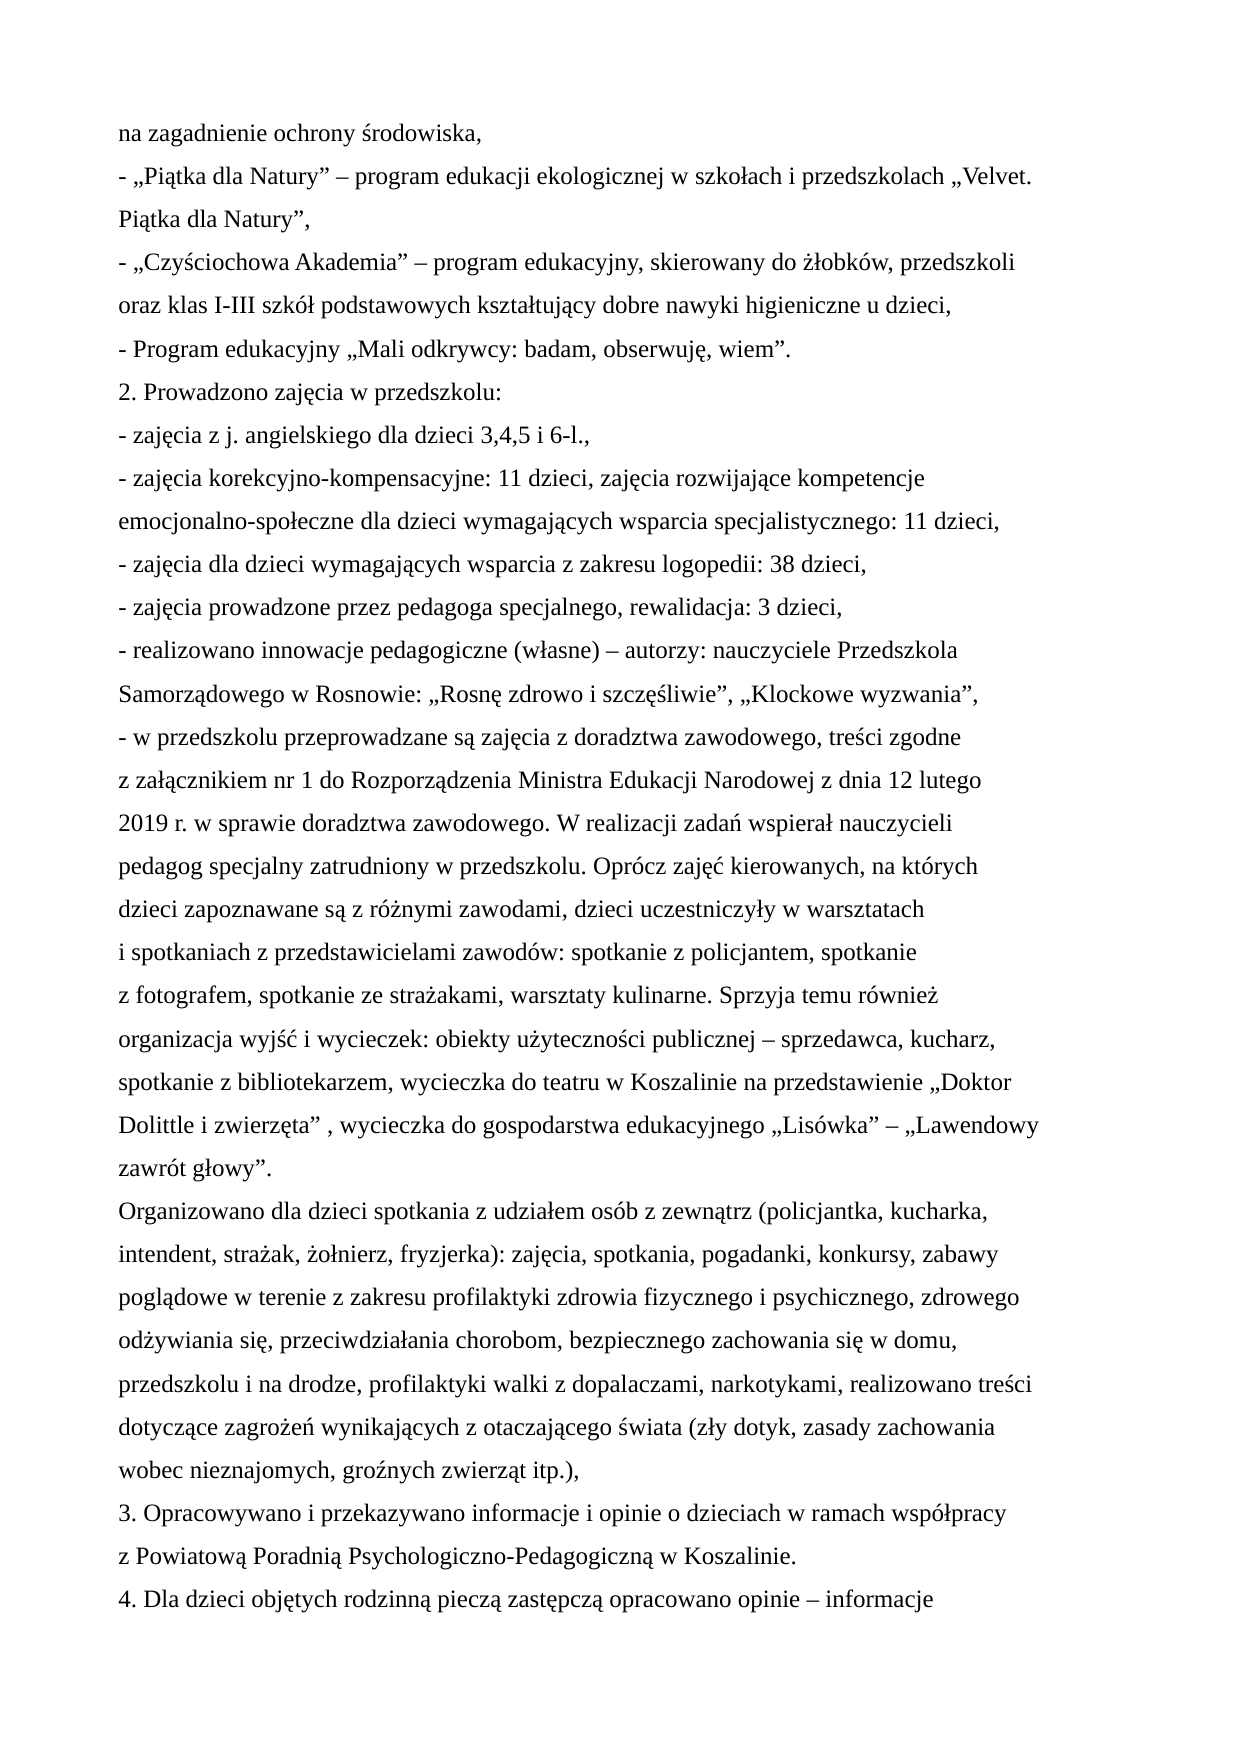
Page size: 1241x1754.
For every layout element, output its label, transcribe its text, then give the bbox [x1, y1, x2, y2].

list - Program edukacyjny „Mali odkrywcy: badam, obserwuję, wiem”. [118, 334, 1122, 362]
list - w przedszkolu przeprowadzane są zajęcia z doradztwa zawodowego, treści zgodne [118, 722, 1122, 751]
list 2. Prowadzono zajęcia w przedszkolu: [118, 377, 1122, 406]
list zawrót głowy”. [118, 1153, 1122, 1182]
list pedagog specjalny zatrudniony w przedszkolu. Oprócz zajęć kierowanych, na których [118, 851, 1122, 880]
list 2019 r. w sprawie doradztwa zawodowego. W realizacji zadań wspierał nauczycieli [118, 808, 1122, 837]
list Dolittle i zwierzęta” , wycieczka do gospodarstwa edukacyjnego „Lisówka” – „Lawendowy [118, 1110, 1122, 1139]
list Organizowano dla dzieci spotkania z udziałem osób z zewnątrz (policjantka, kucharka, [118, 1196, 1122, 1225]
list 4. Dla dzieci objętych rodzinną pieczą zastępczą opracowano opinie – informacje [118, 1584, 1122, 1613]
list Piątka dla Natury”, [118, 204, 1122, 233]
list spotkanie z bibliotekarzem, wycieczka do teatru w Koszalinie na przedstawienie „Doktor [118, 1067, 1122, 1096]
list - zajęcia dla dzieci wymagających wsparcia z zakresu logopedii: 38 dzieci, [118, 549, 1122, 578]
list intendent, strażak, żołnierz, fryzjerka): zajęcia, spotkania, pogadanki, konkursy, zabawy [118, 1239, 1122, 1268]
list - „Piątka dla Natury” – program edukacji ekologicznej w szkołach i przedszkolach „Velvet. [118, 161, 1122, 190]
list poglądowe w terenie z zakresu profilaktyki zdrowia fizycznego i psychicznego, zdrowego [118, 1282, 1122, 1311]
list - zajęcia korekcyjno-kompensacyjne: 11 dzieci, zajęcia rozwijające kompetencje [118, 463, 1122, 492]
list przedszkolu i na drodze, profilaktyki walki z dopalaczami, narkotykami, realizowano treści [118, 1369, 1122, 1397]
list z Powiatową Poradnią Psychologiczno-Pedagogiczną w Koszalinie. [118, 1541, 1122, 1570]
list 3. Opracowywano i przekazywano informacje i opinie o dzieciach w ramach współpracy [118, 1498, 1122, 1527]
list dzieci zapoznawane są z różnymi zawodami, dzieci uczestniczyły w warsztatach [118, 894, 1122, 923]
list z załącznikiem nr 1 do Rozporządzenia Ministra Edukacji Narodowej z dnia 12 lutego [118, 765, 1122, 794]
list emocjonalno-społeczne dla dzieci wymagających wsparcia specjalistycznego: 11 dzieci, [118, 506, 1122, 535]
list oraz klas I-III szkół podstawowych kształtujący dobre nawyki higieniczne u dzieci, [118, 291, 1122, 319]
list i spotkaniach z przedstawicielami zawodów: spotkanie z policjantem, spotkanie [118, 937, 1122, 966]
list - „Czyściochowa Akademia” – program edukacyjny, skierowany do żłobków, przedszkoli [118, 247, 1122, 276]
list dotyczące zagrożeń wynikających z otaczającego świata (zły dotyk, zasady zachowania [118, 1412, 1122, 1441]
list Samorządowego w Rosnowie: „Rosnę zdrowo i szczęśliwie”, „Klockowe wyzwania”, [118, 679, 1122, 707]
list - realizowano innowacje pedagogiczne (własne) – autorzy: nauczyciele Przedszkola [118, 636, 1122, 664]
list organizacja wyjść i wycieczek: obiekty użyteczności publicznej – sprzedawca, kucharz, [118, 1024, 1122, 1052]
list odżywiania się, przeciwdziałania chorobom, bezpiecznego zachowania się w domu, [118, 1326, 1122, 1354]
list z fotografem, spotkanie ze strażakami, warsztaty kulinarne. Sprzyja temu również [118, 981, 1122, 1009]
list wobec nieznajomych, groźnych zwierząt itp.), [118, 1455, 1122, 1484]
list - zajęcia prowadzone przez pedagoga specjalnego, rewalidacja: 3 dzieci, [118, 592, 1122, 621]
list - zajęcia z j. angielskiego dla dzieci 3,4,5 i 6-l., [118, 420, 1122, 449]
list na zagadnienie ochrony środowiska, [118, 118, 1122, 147]
